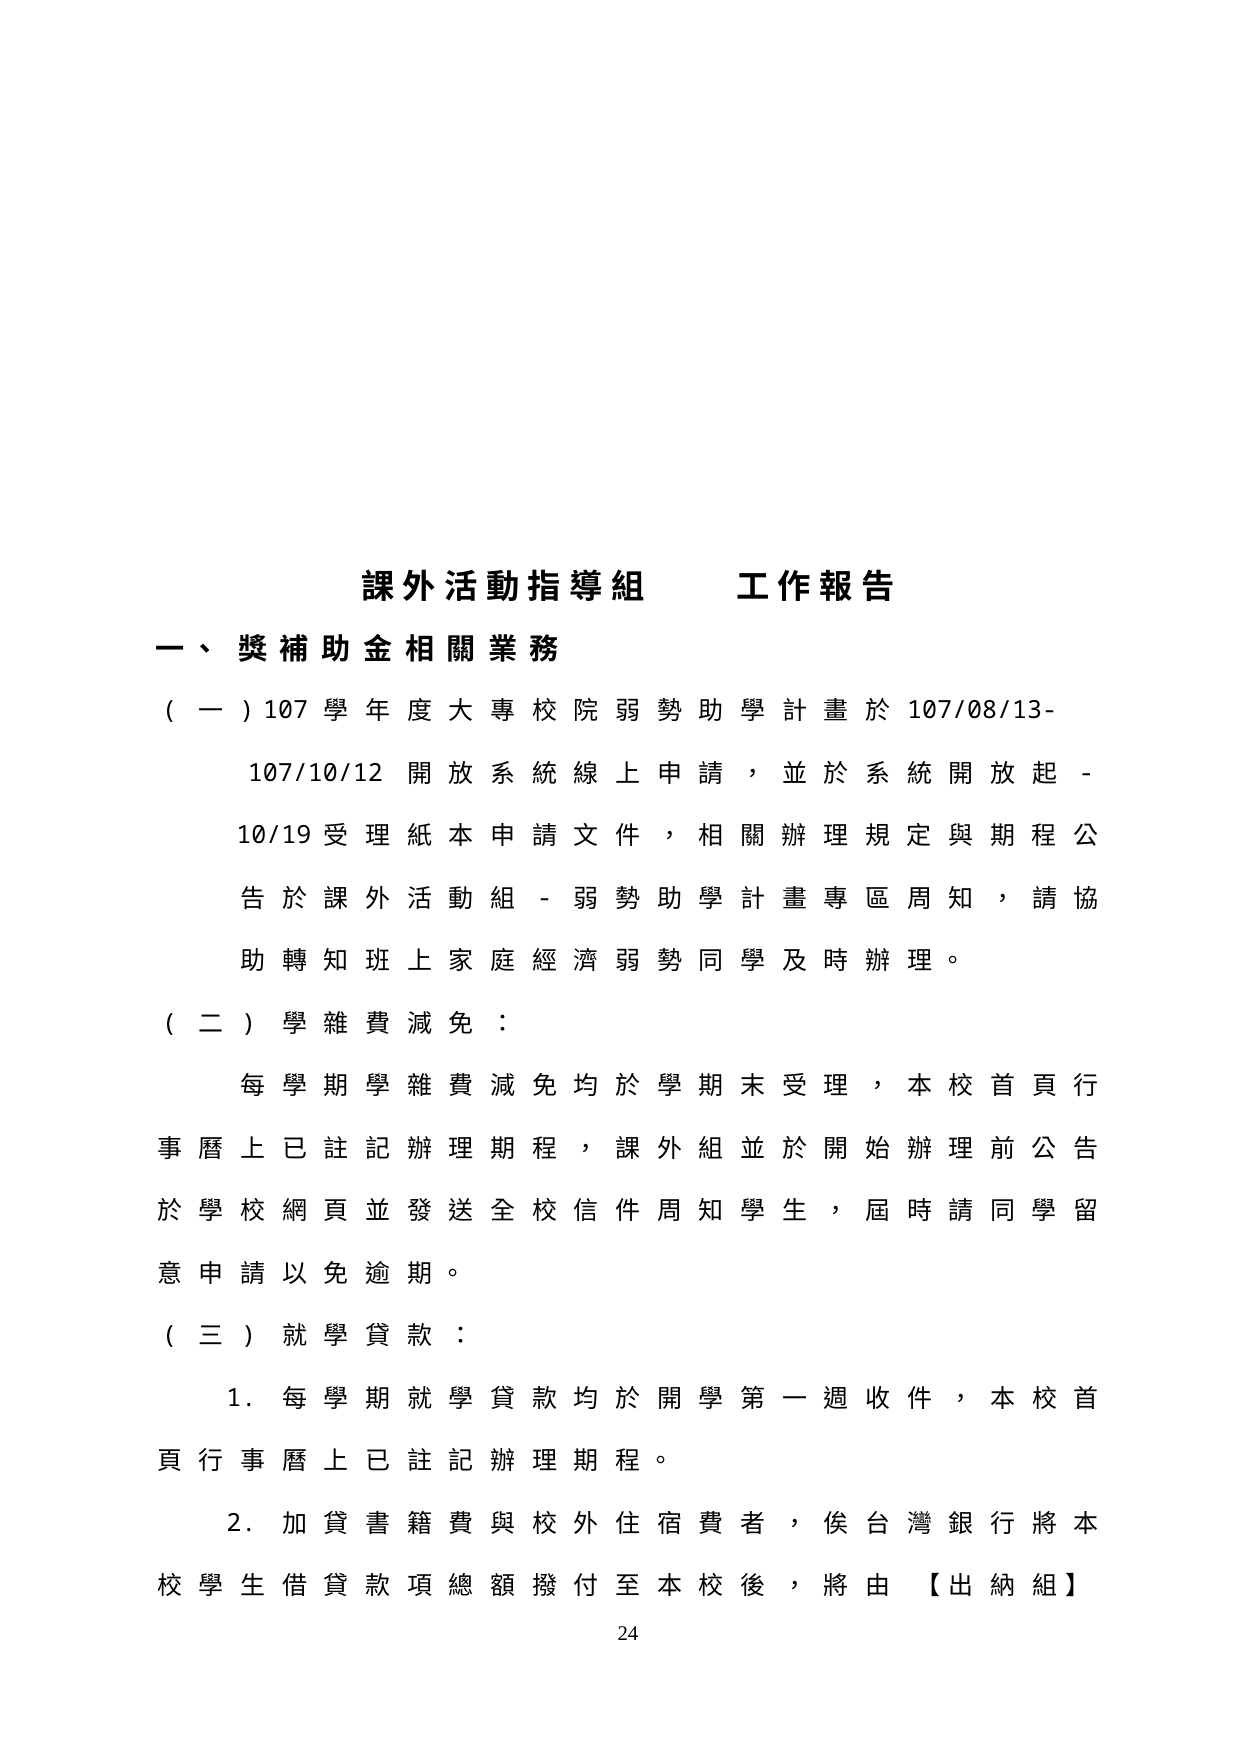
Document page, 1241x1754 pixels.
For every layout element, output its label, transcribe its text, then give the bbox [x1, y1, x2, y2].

text 課外活動指導組 工作報告 [148, 542, 1107, 605]
text 1.每學期就學貸款均於開學第一週收件，本校首頁行事曆上已註記辦理期程。 [148, 1355, 1107, 1480]
text 2.加貸書籍費與校外住宿費者，俟台灣銀行將本校學生借貸款項總額撥付至本校後，將由【出納組】 [148, 1480, 1107, 1605]
text (二) 學雜費減免： [148, 980, 1107, 1042]
text (一) 107學年度大專校院弱勢助學計畫於107/08/13-107/10/12開放系統線上申請，並於系統開放起-10/19受理紙本申請文件，相關辦理規定與期程公告於課外活動組-弱勢助學計畫專區周知，請協助轉知班上家庭經濟弱勢同學及時辦理。 [148, 667, 1107, 980]
text (三) 就學貸款： [148, 1292, 1107, 1355]
text 一、獎補助金相關業務 [148, 605, 1107, 667]
text 每學期學雜費減免均於學期末受理，本校首頁行事曆上已註記辦理期程，課外組並於開始辦理前公告於學校網頁並發送全校信件周知學生，屆時請同學留意申請以免逾期。 [148, 1042, 1107, 1292]
